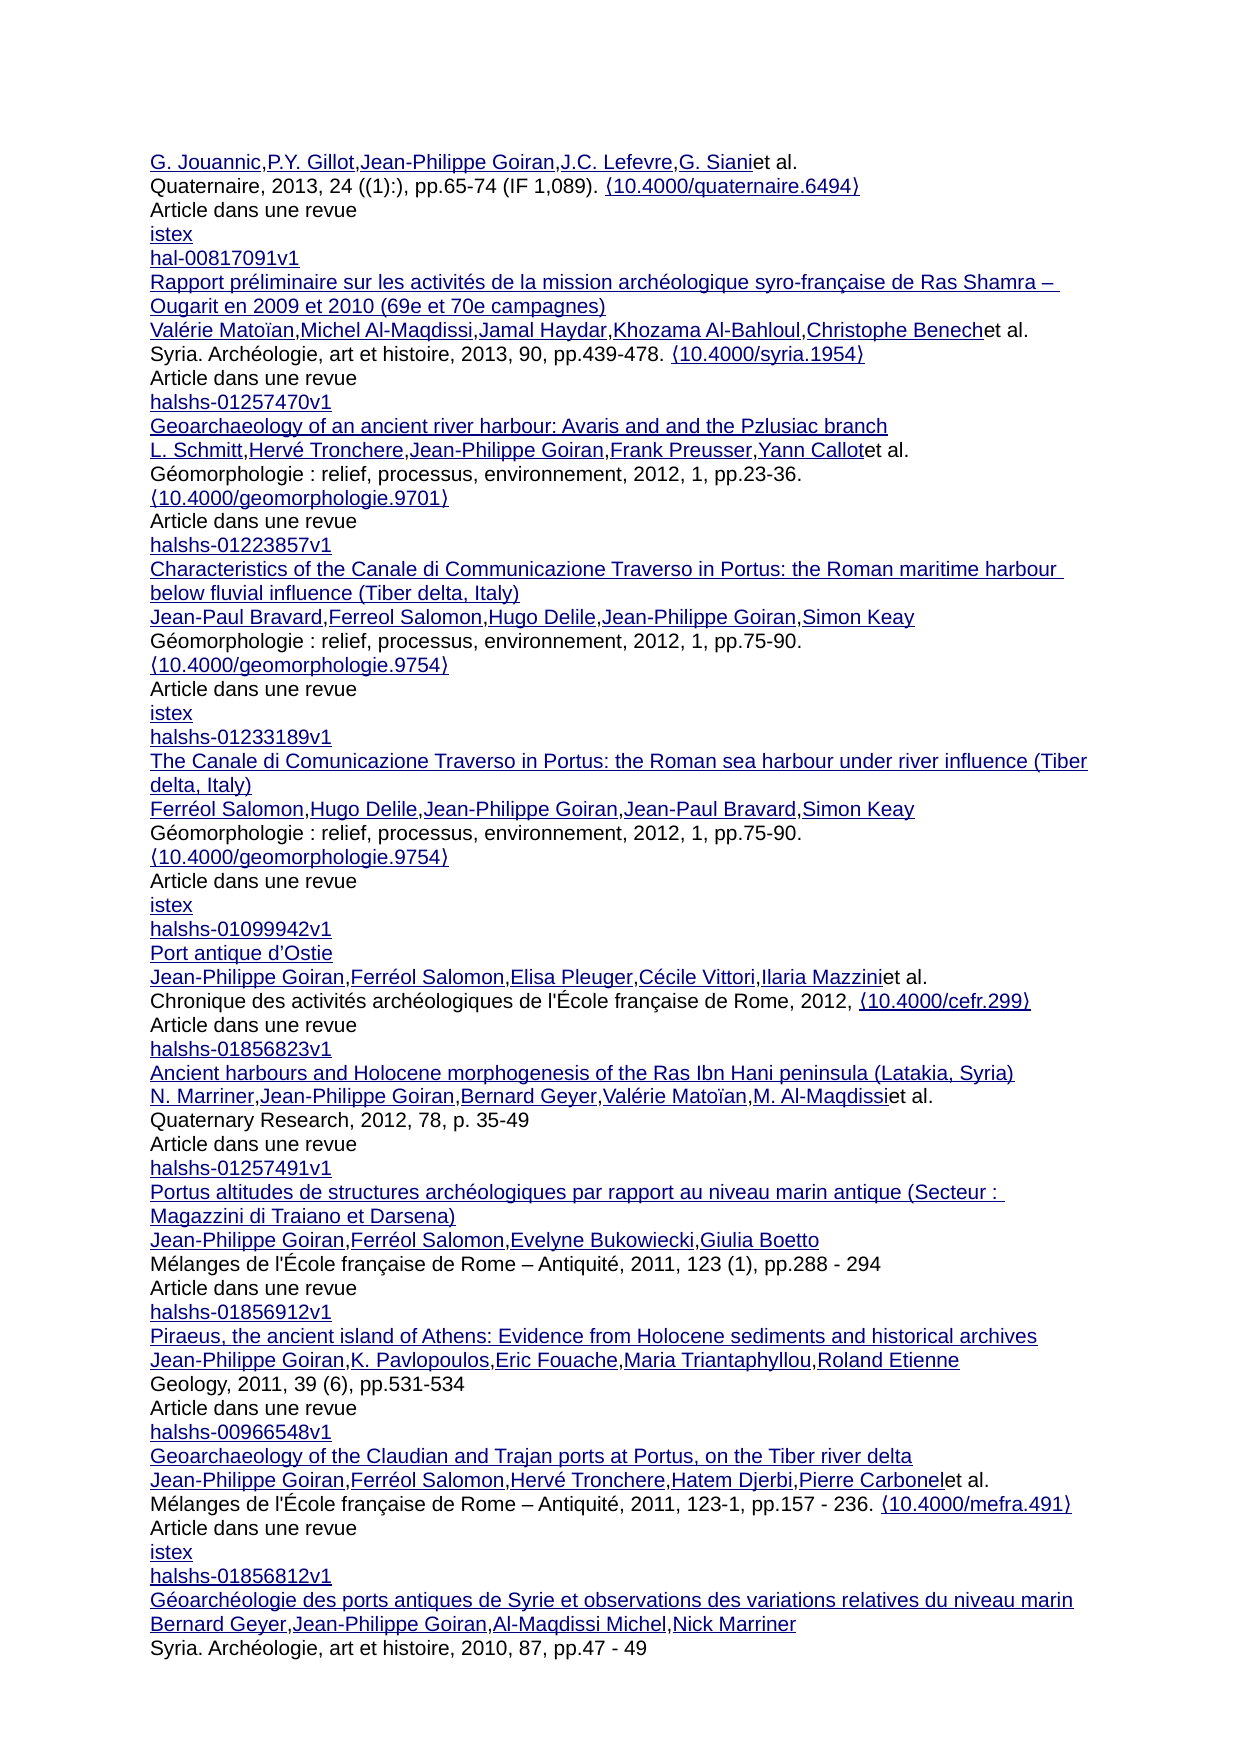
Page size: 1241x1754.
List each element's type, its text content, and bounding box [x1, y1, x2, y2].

table_cell The Canale di Comunicazione Traverso in Portus: the Roman sea harbour under river influence (Tiber delta, Italy) Ferréol Salomon,Hugo Delile,Jean-Philippe Goiran,Jean-Paul Bravard,Simon Keay Géomorphologie : relief, processus, environnement, 2012, 1, pp.75-90. ⟨10.4000/geomorphologie.9754⟩ Article dans une revue istex halshs-01099942v1 [150, 749, 1090, 941]
table_cell G. Jouannic,P.Y. Gillot,Jean-Philippe Goiran,J.C. Lefevre,G. Sianiet al. Quaternaire, 2013, 24 ((1):), pp.65-74 (IF 1,089). ⟨10.4000/quaternaire.6494⟩ Article dans une revue istex hal-00817091v1 [150, 150, 1090, 270]
table_cell Portus altitudes de structures archéologiques par rapport au niveau marin antique (Secteur : Magazzini di Traiano et Darsena) Jean-Philippe Goiran,Ferréol Salomon,Evelyne Bukowiecki,Giulia Boetto Mélanges de l'École française de Rome – Antiquité, 2011, 123 (1), pp.288 - 294 Article dans une revue halshs-01856912v1 [150, 1180, 1090, 1324]
table_cell Géoarchéologie des ports antiques de Syrie et observations des variations relatives du niveau marin Bernard Geyer,Jean-Philippe Goiran,Al-Maqdissi Michel,Nick Marriner Syria. Archéologie, art et histoire, 2010, 87, pp.47 - 49 [150, 1588, 1090, 1659]
table_cell Characteristics of the Canale di Communicazione Traverso in Portus: the Roman maritime harbour below fluvial influence (Tiber delta, Italy) Jean-Paul Bravard,Ferreol Salomon,Hugo Delile,Jean-Philippe Goiran,Simon Keay Géomorphologie : relief, processus, environnement, 2012, 1, pp.75-90. ⟨10.4000/geomorphologie.9754⟩ Article dans une revue istex halshs-01233189v1 [150, 557, 1090, 749]
table_cell Rapport préliminaire sur les activités de la mission archéologique syro-française de Ras Shamra – Ougarit en 2009 et 2010 (69e et 70e campagnes) Valérie Matoïan,Michel Al-Maqdissi,Jamal Haydar,Khozama Al-Bahloul,Christophe Benechet al. Syria. Archéologie, art et histoire, 2013, 90, pp.439-478. ⟨10.4000/syria.1954⟩ Article dans une revue halshs-01257470v1 [150, 270, 1090, 413]
table_cell Geoarchaeology of an ancient river harbour: Avaris and and the Pzlusiac branch L. Schmitt,Hervé Tronchere,Jean-Philippe Goiran,Frank Preusser,Yann Callotet al. Géomorphologie : relief, processus, environnement, 2012, 1, pp.23-36. ⟨10.4000/geomorphologie.9701⟩ Article dans une revue halshs-01223857v1 [150, 414, 1090, 557]
table_cell Geoarchaeology of the Claudian and Trajan ports at Portus, on the Tiber river delta Jean-Philippe Goiran,Ferréol Salomon,Hervé Tronchere,Hatem Djerbi,Pierre Carbonelet al. Mélanges de l'École française de Rome – Antiquité, 2011, 123-1, pp.157 - 236. ⟨10.4000/mefra.491⟩ Article dans une revue istex halshs-01856812v1 [150, 1444, 1090, 1587]
table_cell Ancient harbours and Holocene morphogenesis of the Ras Ibn Hani peninsula (Latakia, Syria) N. Marriner,Jean-Philippe Goiran,Bernard Geyer,Valérie Matoïan,M. Al-Maqdissiet al. Quaternary Research, 2012, 78, p. 35-49 Article dans une revue halshs-01257491v1 [150, 1060, 1090, 1180]
table_cell Piraeus, the ancient island of Athens: Evidence from Holocene sediments and historical archives Jean-Philippe Goiran,K. Pavlopoulos,Eric Fouache,Maria Triantaphyllou,Roland Etienne Geology, 2011, 39 (6), pp.531-534 Article dans une revue halshs-00966548v1 [150, 1324, 1090, 1444]
table_cell Port antique d’Ostie Jean-Philippe Goiran,Ferréol Salomon,Elisa Pleuger,Cécile Vittori,Ilaria Mazziniet al. Chronique des activités archéologiques de l'École française de Rome, 2012, ⟨10.4000/cefr.299⟩ Article dans une revue halshs-01856823v1 [150, 941, 1090, 1060]
